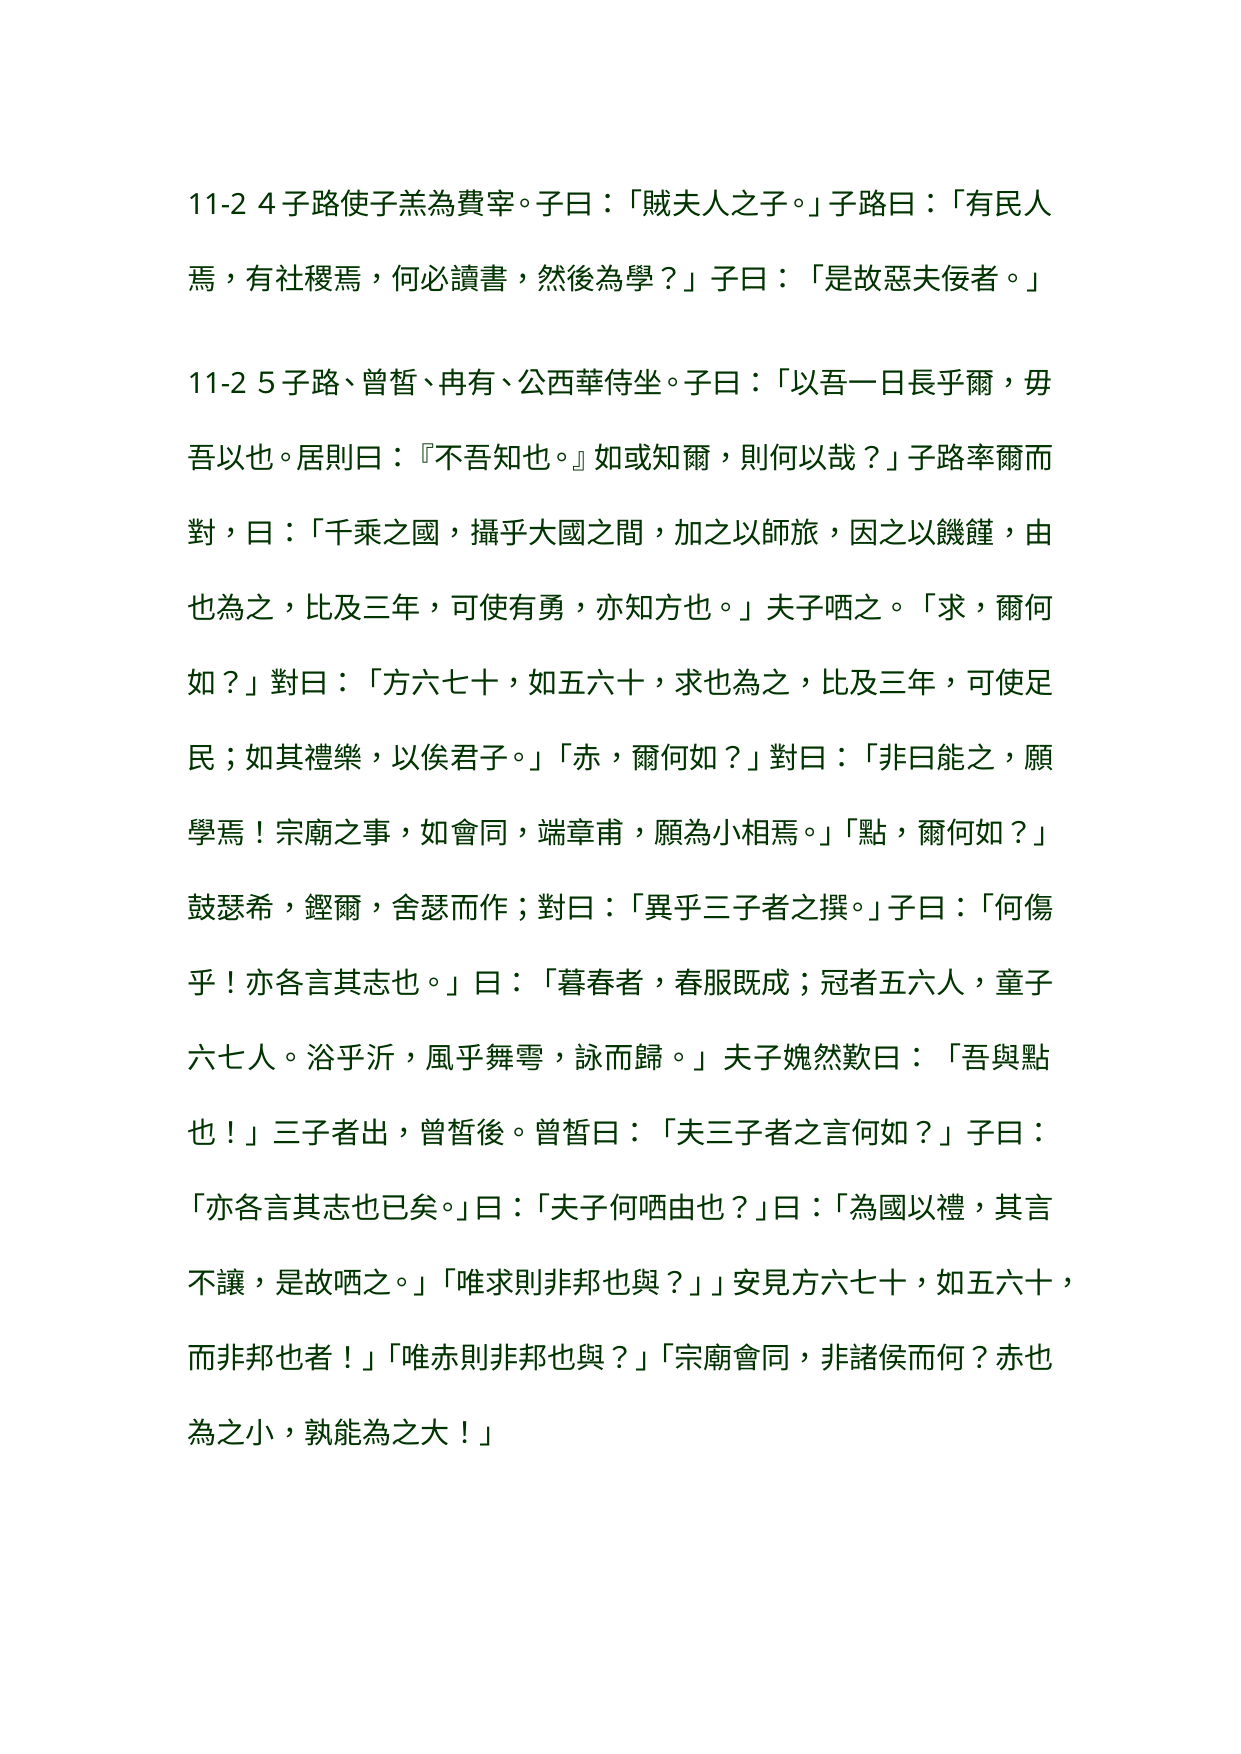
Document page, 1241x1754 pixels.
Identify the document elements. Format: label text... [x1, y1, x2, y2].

text 11-2４子路使子羔為費宰。子曰：「賊夫人之子。」子路曰：「有民人焉，有社稷焉，何必讀書，然後為學？」子曰：「是故惡夫佞者。」 [187, 164, 1053, 314]
text 11-2５子路、曾皙、冉有、公西華侍坐。子曰：「以吾一日長乎爾，毋吾以也。居則曰：『不吾知也。』如或知爾，則何以哉？」子路率爾而對，曰：「千乘之國，攝乎大國之間，加之以師旅，因之以饑饉，由也為之，比及三年，可使有勇，亦知方也。」夫子哂之。「求，爾何如？」對曰：「方六七十，如五六十，求也為之，比及三年，可使足民；如其禮樂，以俟君子。」「赤，爾何如？」對曰：「非曰能之，願學焉！宗廟之事，如會同，端章甫，願為小相焉。」「點，爾何如？」鼓瑟希，鏗爾，舍瑟而作；對曰：「異乎三子者之撰。」子曰：「何傷乎！亦各言其志也。」曰：「暮春者，春服既成；冠者五六人，童子六七人。浴乎沂，風乎舞雩，詠而歸。」夫子媿然歎曰：「吾與點也！」三子者出，曾皙後。曾皙曰：「夫三子者之言何如？」子曰：「亦各言其志也已矣。」曰：「夫子何哂由也？」曰：「為國以禮，其言不讓，是故哂之。」「唯求則非邦也與？」」安見方六七十，如五六十，而非邦也者！」「唯赤則非邦也與？」「宗廟會同，非諸侯而何？赤也為之小，孰能為之大！」 [187, 344, 1053, 1469]
